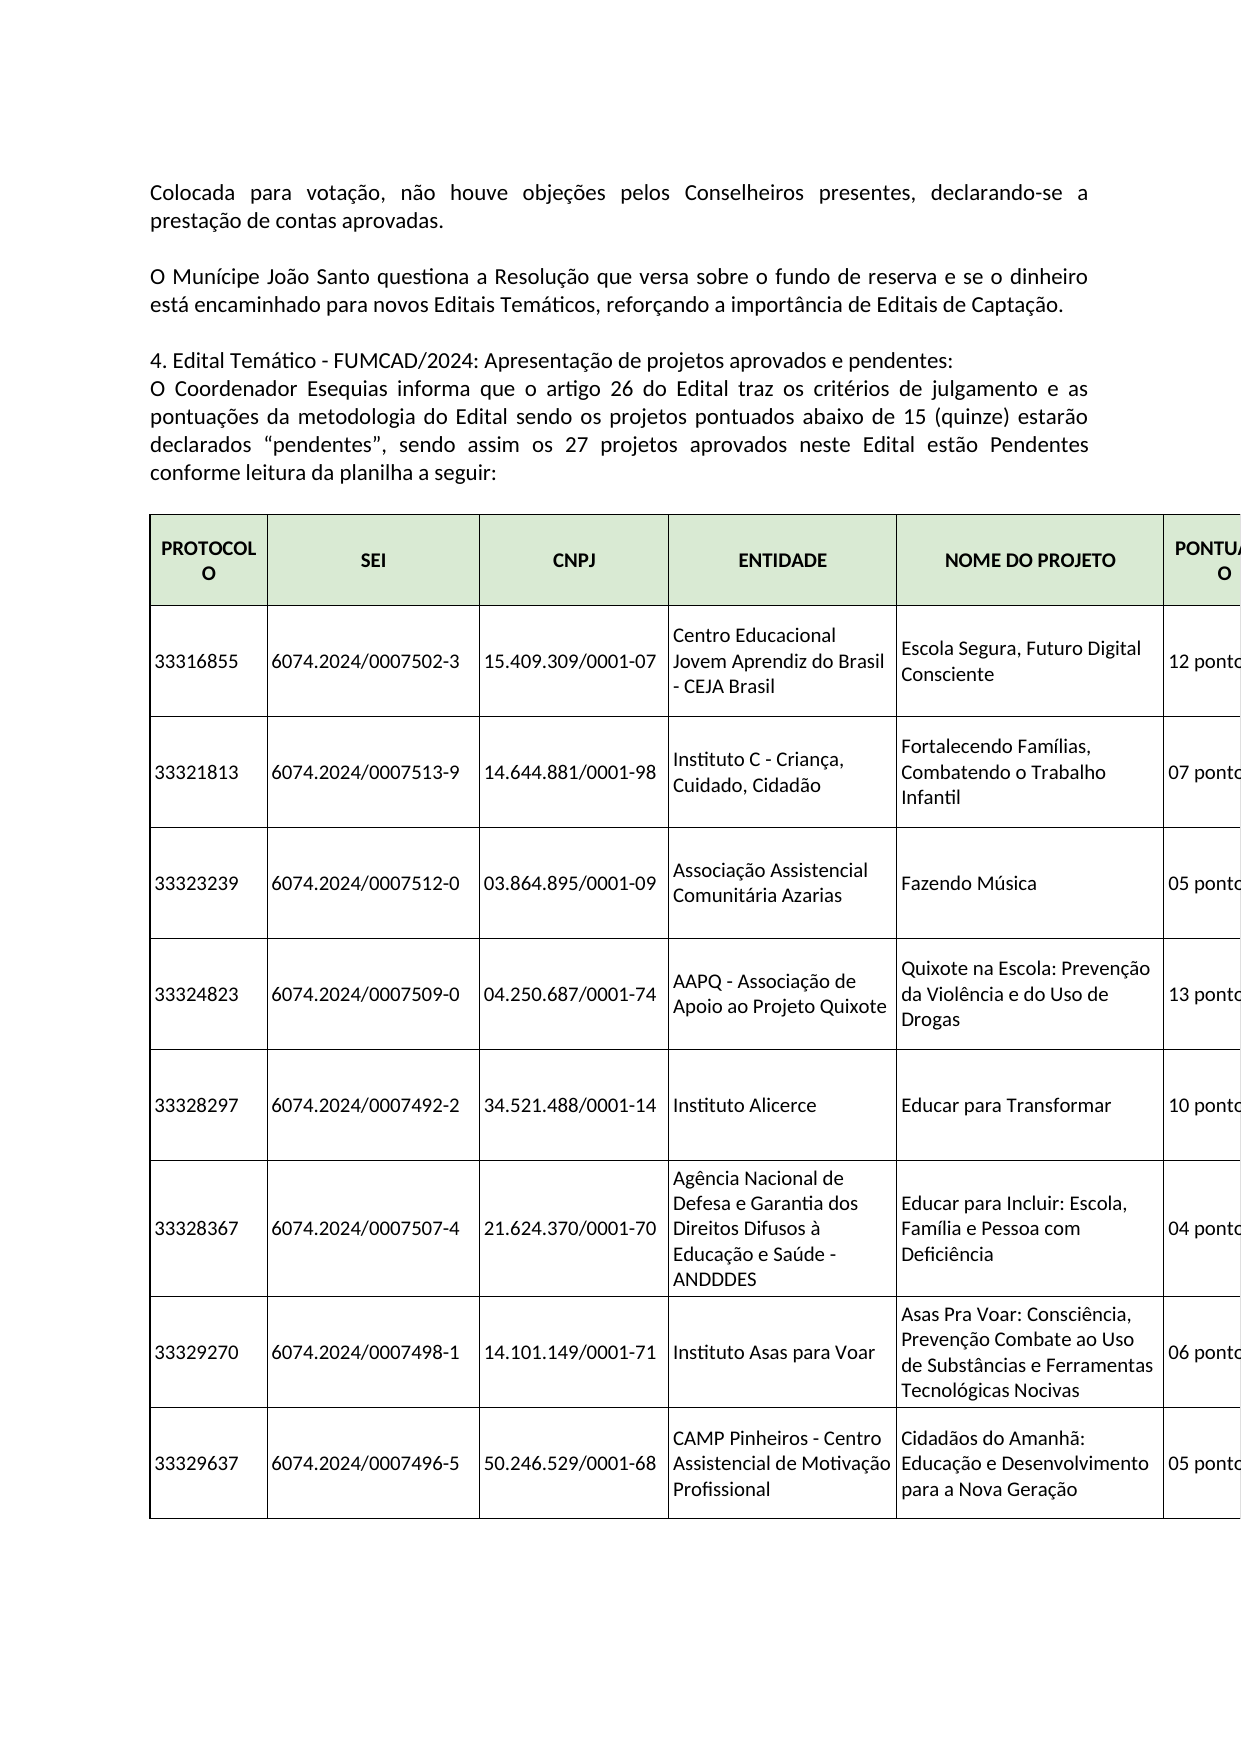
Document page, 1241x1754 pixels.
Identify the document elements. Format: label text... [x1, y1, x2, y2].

table_cell 05 pontos [1164, 1408, 1240, 1518]
table_cell 6074.2024/0007507-4 [268, 1161, 479, 1296]
table_cell Instituto Asas para Voar [669, 1297, 896, 1407]
text Colocada para votação, não houve objeções pelos Conselheiros presentes, declarando-se a prestação de contas aprovadas. [150, 178, 1090, 234]
table_cell AAPQ - Associação de Apoio ao Projeto Quixote [669, 939, 896, 1049]
table_header NOME DO PROJETO [897, 515, 1163, 605]
table_header PROTOCOLO [151, 515, 267, 605]
table_header ENTIDADE [669, 515, 896, 605]
table_cell 05 pontos [1164, 828, 1240, 938]
table_cell Cidadãos do Amanhã: Educação e Desenvolvimento para a Nova Geração [897, 1408, 1163, 1518]
table_cell 07 pontos [1164, 717, 1240, 827]
table_cell 33324823 [151, 939, 267, 1049]
table_cell Quixote na Escola: Prevenção da Violência e do Uso de Drogas [897, 939, 1163, 1049]
table_cell 6074.2024/0007492-2 [268, 1050, 479, 1159]
table_cell 04.250.687/0001-74 [480, 939, 668, 1049]
table_cell 33329270 [151, 1297, 267, 1407]
table_cell 6074.2024/0007509-0 [268, 939, 479, 1049]
table_cell Educar para Transformar [897, 1050, 1163, 1159]
table_cell 33323239 [151, 828, 267, 938]
table_cell Fazendo Música [897, 828, 1163, 938]
table_cell 6074.2024/0007513-9 [268, 717, 479, 827]
table_cell 14.101.149/0001-71 [480, 1297, 668, 1407]
table_header CNPJ [480, 515, 668, 605]
table_cell 10 pontos [1164, 1050, 1240, 1159]
table_cell 21.624.370/0001-70 [480, 1161, 668, 1296]
table_cell 15.409.309/0001-07 [480, 606, 668, 716]
text 4. Edital Temático - FUMCAD/2024: Apresentação de projetos aprovados e pendentes: [150, 346, 1090, 374]
table_cell 03.864.895/0001-09 [480, 828, 668, 938]
table_cell 6074.2024/0007512-0 [268, 828, 479, 938]
text O Munícipe João Santo questiona a Resolução que versa sobre o fundo de reserva e se o dinheiro está encaminhado para novos Editais Temáticos, reforçando a importância de Editais de Captação. [150, 262, 1090, 318]
table_cell 6074.2024/0007502-3 [268, 606, 479, 716]
table_cell CAMP Pinheiros - Centro Assistencial de Motivação Profissional [669, 1408, 896, 1518]
table_cell 50.246.529/0001-68 [480, 1408, 668, 1518]
table_cell 06 pontos [1164, 1297, 1240, 1407]
table_cell 33328297 [151, 1050, 267, 1159]
table_cell 33316855 [151, 606, 267, 716]
table_cell 6074.2024/0007496-5 [268, 1408, 479, 1518]
table_cell 33321813 [151, 717, 267, 827]
table_cell Fortalecendo Famílias, Combatendo o Trabalho Infantil [897, 717, 1163, 827]
table_cell 12 pontos [1164, 606, 1240, 716]
table_cell Agência Nacional de Defesa e Garantia dos Direitos Difusos à Educação e Saúde - ANDDDES [669, 1161, 896, 1296]
table_cell Instituto C - Criança, Cuidado, Cidadão [669, 717, 896, 827]
table_cell 04 pontos [1164, 1161, 1240, 1296]
table_header PONTUAÇÃO [1164, 515, 1240, 605]
table_cell 6074.2024/0007498-1 [268, 1297, 479, 1407]
table_cell 14.644.881/0001-98 [480, 717, 668, 827]
text O Coordenador Esequias informa que o artigo 26 do Edital traz os critérios de julgamento e as pontuações da metodologia do Edital sendo os projetos pontuados abaixo de 15 (quinze) estarão declarados “pendentes”, sendo assim os 27 projetos aprovados neste Edital estão Pendentes conforme leitura da planilha a seguir: [150, 374, 1090, 486]
table_cell 13 pontos [1164, 939, 1240, 1049]
table_header SEI [268, 515, 479, 605]
table_cell Centro Educacional Jovem Aprendiz do Brasil - CEJA Brasil [669, 606, 896, 716]
table_cell Educar para Incluir: Escola, Família e Pessoa com Deficiência [897, 1161, 1163, 1296]
table_cell 33329637 [151, 1408, 267, 1518]
table_cell Escola Segura, Futuro Digital Consciente [897, 606, 1163, 716]
table_cell 34.521.488/0001-14 [480, 1050, 668, 1159]
table_cell 33328367 [151, 1161, 267, 1296]
table_cell Associação Assistencial Comunitária Azarias [669, 828, 896, 938]
table_cell Instituto Alicerce [669, 1050, 896, 1159]
table_cell Asas Pra Voar: Consciência, Prevenção Combate ao Uso de Substâncias e Ferramentas Tecnológicas Nocivas [897, 1297, 1163, 1407]
